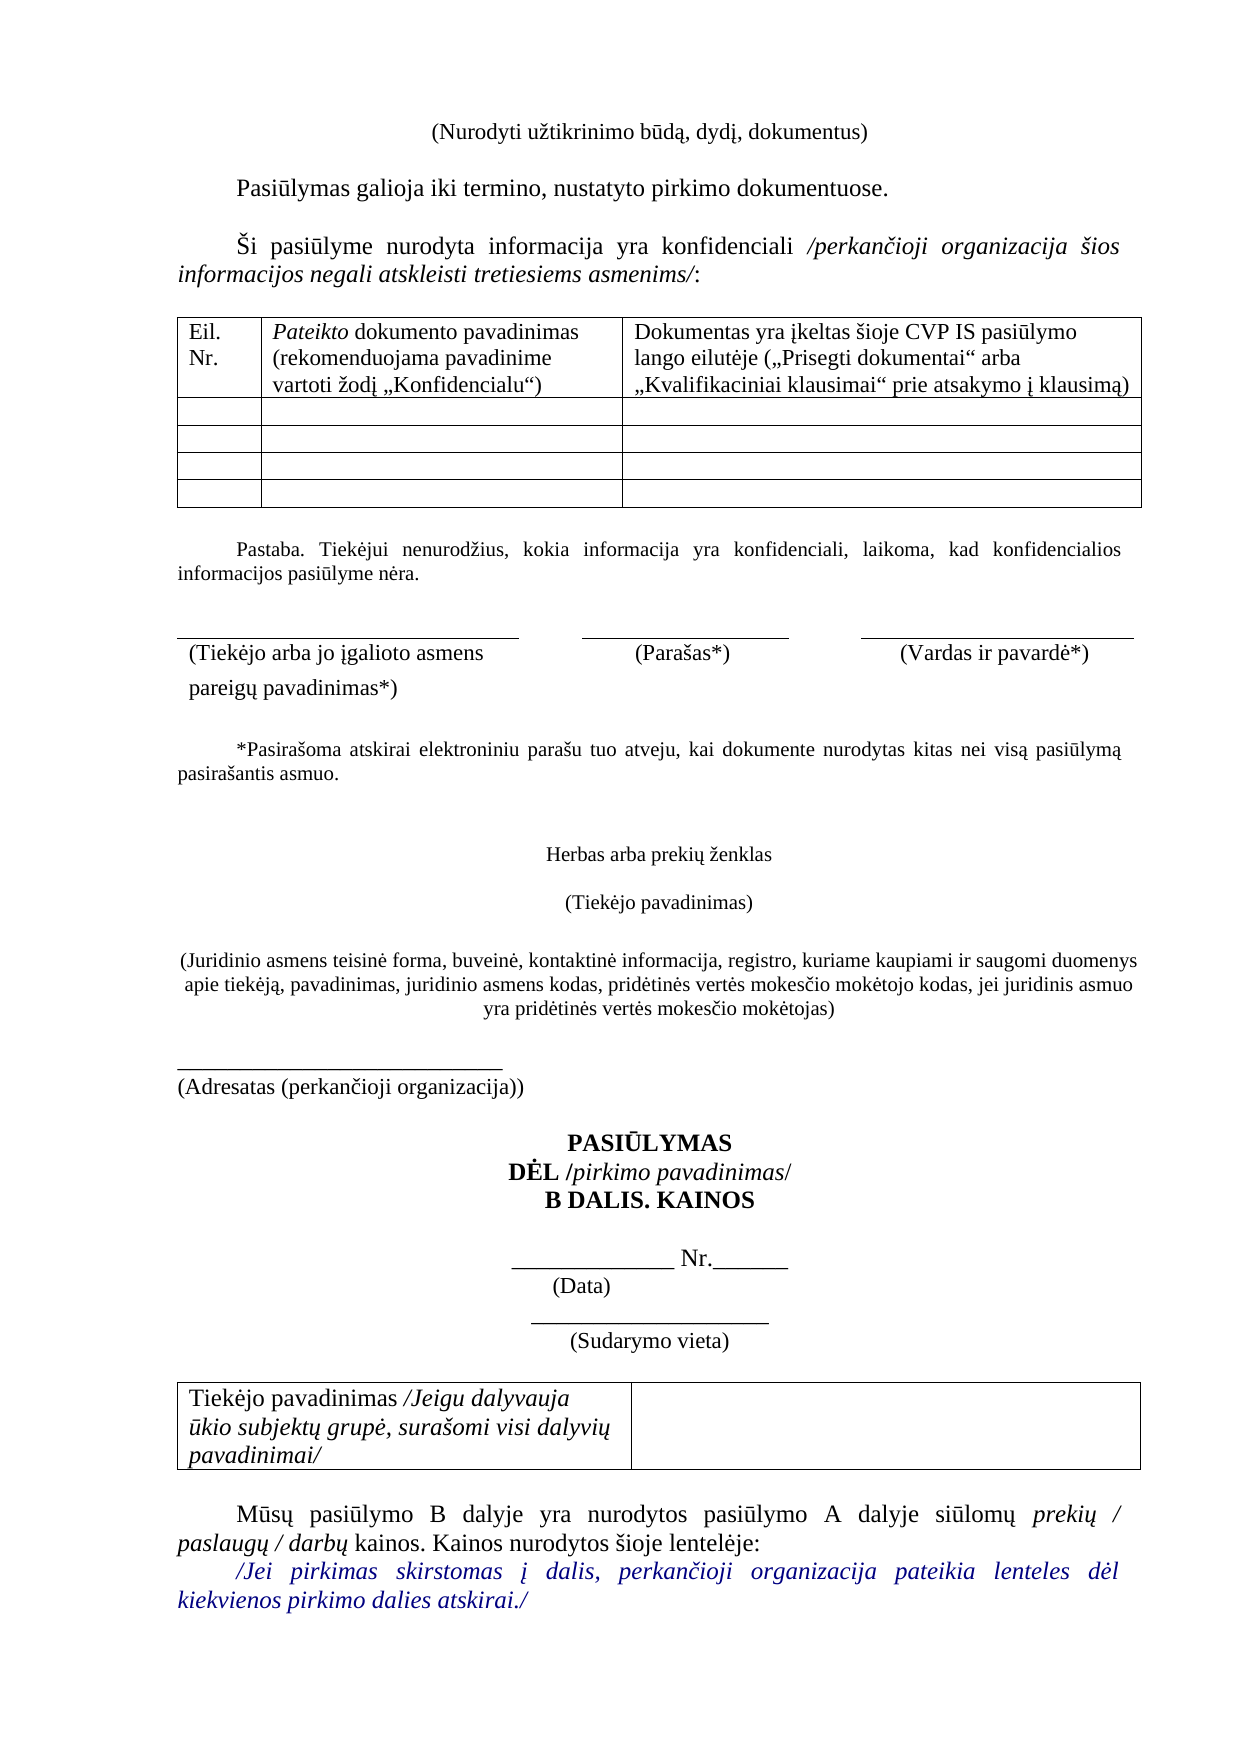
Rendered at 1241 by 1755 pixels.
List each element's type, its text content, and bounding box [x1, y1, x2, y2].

text Pasiūlymas galioja iki termino, nustatyto pirkimo dokumentuose. [177, 173, 1122, 202]
text PASIŪLYMAS [177, 1128, 1122, 1157]
table_cell [262, 398, 622, 424]
table_cell (Tiekėjo arba jo įgalioto asmens pareigų pavadinimas*) [177, 639, 519, 708]
text Pastaba. Tiekėjui nenurodžius, kokia informacija yra konfidenciali, laikoma, kad konfidencialios informacijos pasiūlyme nėra. [177, 536, 1122, 584]
text B DALIS. KAINOS [177, 1185, 1122, 1214]
text (Tiekėjo pavadinimas) [177, 890, 1141, 914]
table_header Pateikto dokumento pavadinimas (rekomenduojama pavadinime vartoti žodį „Konfidencialu“) [262, 318, 622, 397]
text _____________ Nr.______ [177, 1243, 1122, 1272]
text (Nurodyti užtikrinimo būdą, dydį, dokumentus) [177, 118, 1122, 144]
table_header Eil. Nr. [178, 318, 261, 397]
table_cell (Vardas ir pavardė*) [861, 639, 1133, 708]
table_header [632, 1383, 1140, 1469]
table_cell [789, 638, 861, 708]
table_cell [262, 453, 622, 479]
text (Sudarymo vieta) [177, 1327, 1122, 1353]
table_cell [623, 426, 1141, 452]
text (Data) [552, 1272, 1122, 1298]
text DĖL /pirkimo pavadinimas/ [177, 1157, 1122, 1185]
table_cell [623, 398, 1141, 424]
table_cell (Parašas*) [582, 639, 788, 708]
text (Juridinio asmens teisinė forma, buveinė, kontaktinė informacija, registro, kuriame kaupiami ir saugomi duomenys apie tiekėją, pavadinimas, juridinio asmens kodas, pridėtinės vertės mokesčio mokėtojo kodas, jei juridinis asmuo yra pridėtinės vertės mokesčio mokėtojas) [177, 948, 1141, 1020]
table_cell [178, 480, 261, 507]
text *Pasirašoma atskirai elektroniniu parašu tuo atveju, kai dokumente nurodytas kitas nei visą pasiūlymą pasirašantis asmuo. [177, 736, 1122, 784]
text Ši pasiūlyme nurodyta informacija yra konfidenciali /perkančioji organizacija šios informacijos negali atskleisti tretiesiems asmenims/: [177, 231, 1122, 288]
table_cell [262, 480, 622, 507]
table_cell [519, 638, 582, 708]
table_cell [178, 426, 261, 452]
table_header [177, 609, 519, 638]
table_header Dokumentas yra įkeltas šioje CVP IS pasiūlymo lango eilutėje („Prisegti dokumentai“ arba „Kvalifikaciniai klausimai“ prie atsakymo į klausimą) [623, 318, 1141, 397]
table_cell [262, 426, 622, 452]
text __________________________ [177, 1044, 1122, 1073]
text /Jei pirkimas skirstomas į dalis, perkančioji organizacija pateikia lenteles dėl kiekvienos pirkimo dalies atskirai./ [177, 1556, 1122, 1614]
table_header [861, 609, 1133, 638]
table_header [582, 609, 788, 638]
text ___________________ [177, 1298, 1122, 1327]
table_cell [178, 398, 261, 424]
text (Adresatas (perkančioji organizacija)) [177, 1073, 1122, 1099]
table_header [519, 609, 582, 638]
table_cell [623, 453, 1141, 479]
table_header [789, 609, 861, 638]
table_header Tiekėjo pavadinimas /Jeigu dalyvauja ūkio subjektų grupė, surašomi visi dalyvių pavadinimai/ [178, 1383, 631, 1469]
text Mūsų pasiūlymo B dalyje yra nurodytos pasiūlymo A dalyje siūlomų prekių / paslaugų / darbų kainos. Kainos nurodytos šioje lentelėje: [177, 1499, 1122, 1556]
text Herbas arba prekių ženklas [177, 842, 1141, 866]
table_cell [623, 480, 1141, 507]
table_cell [178, 453, 261, 479]
